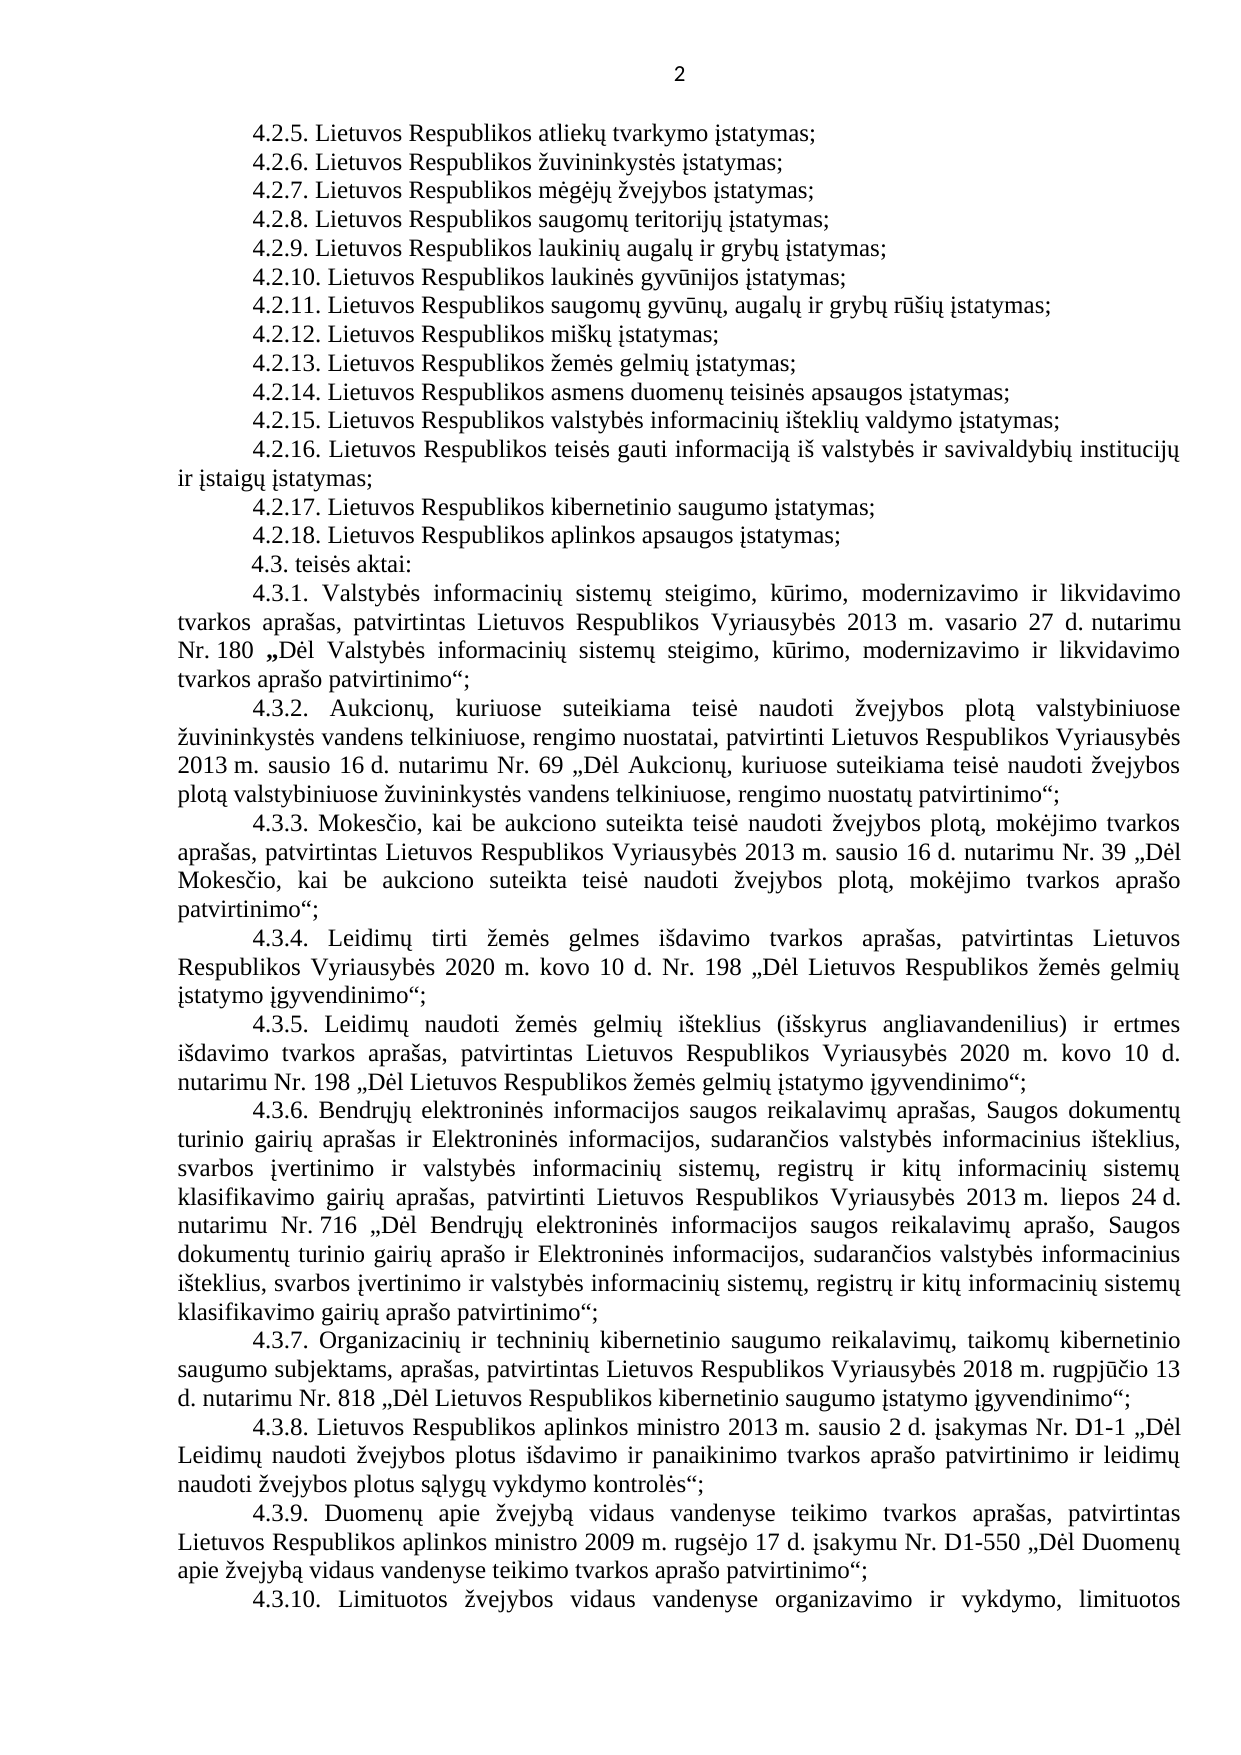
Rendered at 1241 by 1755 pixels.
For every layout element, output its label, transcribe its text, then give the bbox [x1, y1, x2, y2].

text 4.2.11. Lietuvos Respublikos saugomų gyvūnų, augalų ir grybų rūšių įstatymas; [177, 291, 1181, 319]
text 4.2.17. Lietuvos Respublikos kibernetinio saugumo įstatymas; [177, 492, 1181, 521]
text 4.3.1. Valstybės informacinių sistemų steigimo, kūrimo, modernizavimo ir likvidavimo tvarkos aprašas, patvirtintas Lietuvos Respublikos Vyriausybės 2013 m. vasario 27 d. nutarimu Nr. 180 „Dėl Valstybės informacinių sistemų steigimo, kūrimo, modernizavimo ir likvidavimo tvarkos aprašo patvirtinimo“; [177, 578, 1181, 693]
text 4.3. teisės aktai: [177, 549, 1181, 578]
text 4.2.12. Lietuvos Respublikos miškų įstatymas; [177, 319, 1181, 348]
text 4.3.2. Aukcionų, kuriuose suteikiama teisė naudoti žvejybos plotą valstybiniuose žuvininkystės vandens telkiniuose, rengimo nuostatai, patvirtinti Lietuvos Respublikos Vyriausybės 2013 m. sausio 16 d. nutarimu Nr. 69 „Dėl Aukcionų, kuriuose suteikiama teisė naudoti žvejybos plotą valstybiniuose žuvininkystės vandens telkiniuose, rengimo nuostatų patvirtinimo“; [177, 693, 1181, 808]
text 4.2.13. Lietuvos Respublikos žemės gelmių įstatymas; [177, 348, 1181, 377]
text 4.2.7. Lietuvos Respublikos mėgėjų žvejybos įstatymas; [177, 176, 1181, 204]
text 4.3.9. Duomenų apie žvejybą vidaus vandenyse teikimo tvarkos aprašas, patvirtintas Lietuvos Respublikos aplinkos ministro 2009 m. rugsėjo 17 d. įsakymu Nr. D1-550 „Dėl Duomenų apie žvejybą vidaus vandenyse teikimo tvarkos aprašo patvirtinimo“; [177, 1498, 1181, 1584]
text 4.2.9. Lietuvos Respublikos laukinių augalų ir grybų įstatymas; [177, 233, 1181, 262]
text 4.3.8. Lietuvos Respublikos aplinkos ministro 2013 m. sausio 2 d. įsakymas Nr. D1-1 „Dėl Leidimų naudoti žvejybos plotus išdavimo ir panaikinimo tvarkos aprašo patvirtinimo ir leidimų naudoti žvejybos plotus sąlygų vykdymo kontrolės“; [177, 1412, 1181, 1498]
text 4.2.18. Lietuvos Respublikos aplinkos apsaugos įstatymas; [177, 521, 1181, 549]
text 4.2.5. Lietuvos Respublikos atliekų tvarkymo įstatymas; [177, 118, 1181, 147]
text 4.3.10. Limituotos žvejybos vidaus vandenyse organizavimo ir vykdymo, limituotos [177, 1584, 1181, 1613]
text 4.2.16. Lietuvos Respublikos teisės gauti informaciją iš valstybės ir savivaldybių institucijų ir įstaigų įstatymas; [177, 434, 1181, 492]
text 4.2.14. Lietuvos Respublikos asmens duomenų teisinės apsaugos įstatymas; [177, 377, 1181, 406]
text 4.3.5. Leidimų naudoti žemės gelmių išteklius (išskyrus angliavandenilius) ir ertmes išdavimo tvarkos aprašas, patvirtintas Lietuvos Respublikos Vyriausybės 2020 m. kovo 10 d. nutarimu Nr. 198 „Dėl Lietuvos Respublikos žemės gelmių įstatymo įgyvendinimo“; [177, 1009, 1181, 1096]
text 4.2.6. Lietuvos Respublikos žuvininkystės įstatymas; [177, 147, 1181, 176]
text 4.2.8. Lietuvos Respublikos saugomų teritorijų įstatymas; [177, 204, 1181, 233]
text 4.3.3. Mokesčio, kai be aukciono suteikta teisė naudoti žvejybos plotą, mokėjimo tvarkos aprašas, patvirtintas Lietuvos Respublikos Vyriausybės 2013 m. sausio 16 d. nutarimu Nr. 39 „Dėl Mokesčio, kai be aukciono suteikta teisė naudoti žvejybos plotą, mokėjimo tvarkos aprašo patvirtinimo“; [177, 808, 1181, 923]
text 4.3.4. Leidimų tirti žemės gelmes išdavimo tvarkos aprašas, patvirtintas Lietuvos Respublikos Vyriausybės 2020 m. kovo 10 d. Nr. 198 „Dėl Lietuvos Respublikos žemės gelmių įstatymo įgyvendinimo“; [177, 923, 1181, 1009]
text 4.3.6. Bendrųjų elektroninės informacijos saugos reikalavimų aprašas, Saugos dokumentų turinio gairių aprašas ir Elektroninės informacijos, sudarančios valstybės informacinius išteklius, svarbos įvertinimo ir valstybės informacinių sistemų, registrų ir kitų informacinių sistemų klasifikavimo gairių aprašas, patvirtinti Lietuvos Respublikos Vyriausybės 2013 m. liepos 24 d. nutarimu Nr. 716 „Dėl Bendrųjų elektroninės informacijos saugos reikalavimų aprašo, Saugos dokumentų turinio gairių aprašo ir Elektroninės informacijos, sudarančios valstybės informacinius išteklius, svarbos įvertinimo ir valstybės informacinių sistemų, registrų ir kitų informacinių sistemų klasifikavimo gairių aprašo patvirtinimo“; [177, 1096, 1181, 1326]
text 4.3.7. Organizacinių ir techninių kibernetinio saugumo reikalavimų, taikomų kibernetinio saugumo subjektams, aprašas, patvirtintas Lietuvos Respublikos Vyriausybės 2018 m. rugpjūčio 13 d. nutarimu Nr. 818 „Dėl Lietuvos Respublikos kibernetinio saugumo įstatymo įgyvendinimo“; [177, 1326, 1181, 1412]
text 4.2.15. Lietuvos Respublikos valstybės informacinių išteklių valdymo įstatymas; [177, 406, 1181, 434]
text 4.2.10. Lietuvos Respublikos laukinės gyvūnijos įstatymas; [177, 262, 1181, 291]
